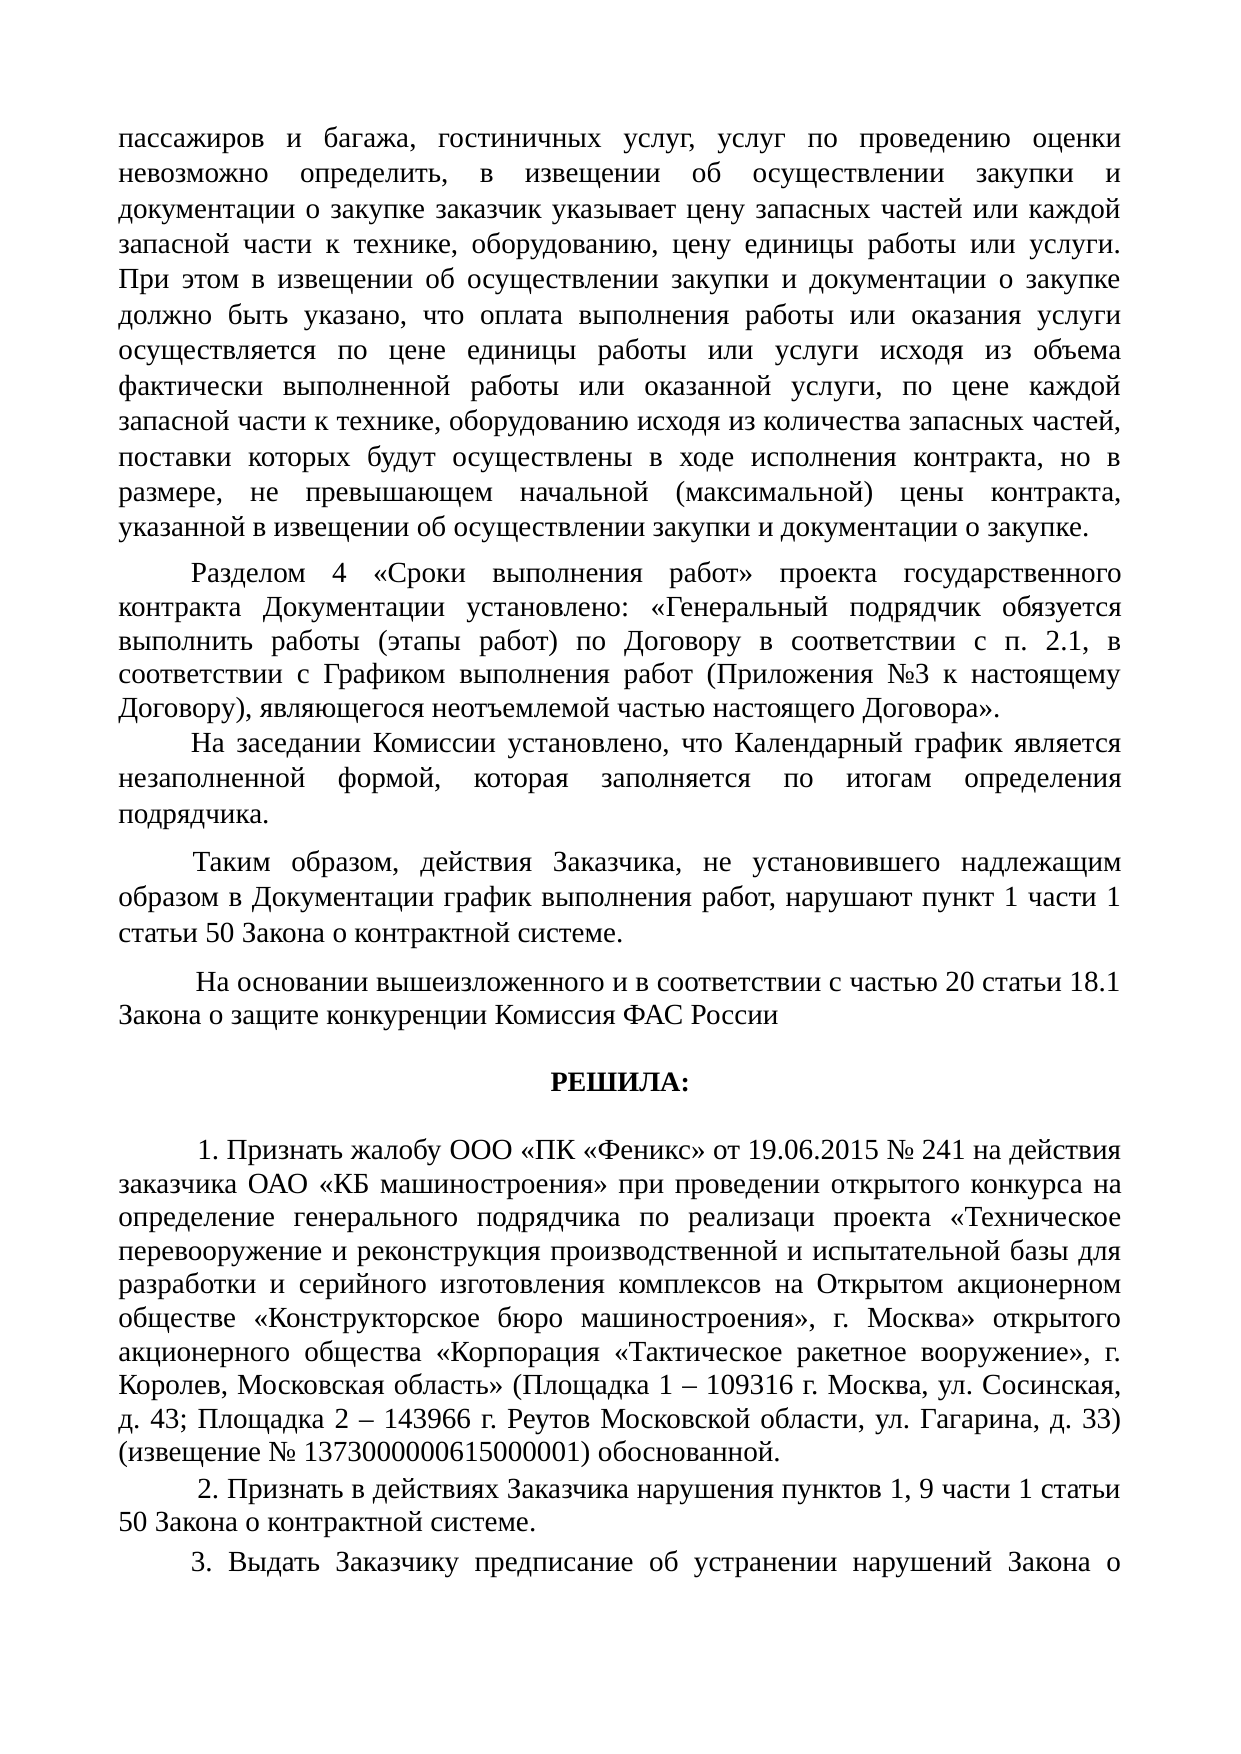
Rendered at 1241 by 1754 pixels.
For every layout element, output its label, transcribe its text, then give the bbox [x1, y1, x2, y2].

text 1. Признать жалобу ООО «ПК «Феникс» от 19.06.2015 № 241 на действия заказчика ОАО «КБ машиностроения» при проведении открытого конкурса на определение генерального подрядчика по реализаци проекта «Техническое перевооружение и реконструкция производственной и испытательной базы для разработки и серийного изготовления комплексов на Открытом акционерном обществе «Конструкторское бюро машиностроения», г. Москва» открытого акционерного общества «Корпорация «Тактическое ракетное вооружение», г. Королев, Московская область» (Площадка 1 – 109316 г. Москва, ул. Сосинская, д. 43; Площадка 2 – 143966 г. Реутов Московской области, ул. Гагарина, д. 33) (извещение № 1373000000615000001) обоснованной. [118, 1132, 1122, 1468]
text 2. Признать в действиях Заказчика нарушения пунктов 1, 9 части 1 статьи 50 Закона о контрактной системе. [118, 1471, 1122, 1538]
text пассажиров и багажа, гостиничных услуг, услуг по проведению оценки невозможно определить, в извещении об осуществлении закупки и документации о закупке заказчик указывает цену запасных частей или каждой запасной части к технике, оборудованию, цену единицы работы или услуги. При этом в извещении об осуществлении закупки и документации о закупке должно быть указано, что оплата выполнения работы или оказания услуги осуществляется по цене единицы работы или услуги исходя из объема фактически выполненной работы или оказанной услуги, по цене каждой запасной части к технике, оборудованию исходя из количества запасных частей, поставки которых будут осуществлены в ходе исполнения контракта, но в размере, не превышающем начальной (максимальной) цены контракта, указанной в извещении об осуществлении закупки и документации о закупке. [118, 118, 1122, 543]
text Таким образом, действия Заказчика, не установившего надлежащим образом в Документации график выполнения работ, нарушают пункт 1 части 1 статьи 50 Закона о контрактной системе. [118, 842, 1122, 948]
text На основании вышеизложенного и в соответствии с частью 20 статьи 18.1 Закона о защите конкуренции Комиссия ФАС России [118, 964, 1122, 1031]
text РЕШИЛА: [118, 1065, 1122, 1098]
text На заседании Комиссии установлено, что Календарный график является незаполненной формой, которая заполняется по итогам определения подрядчика. [118, 723, 1122, 829]
text 3. Выдать Заказчику предписание об устранении нарушений Закона о [118, 1544, 1122, 1577]
text Разделом 4 «Сроки выполнения работ» проекта государственного контракта Документации установлено: «Генеральный подрядчик обязуется выполнить работы (этапы работ) по Договору в соответствии с п. 2.1, в соответствии с Графиком выполнения работ (Приложения №3 к настоящему Договору), являющегося неотъемлемой частью настоящего Договора». [118, 556, 1122, 723]
